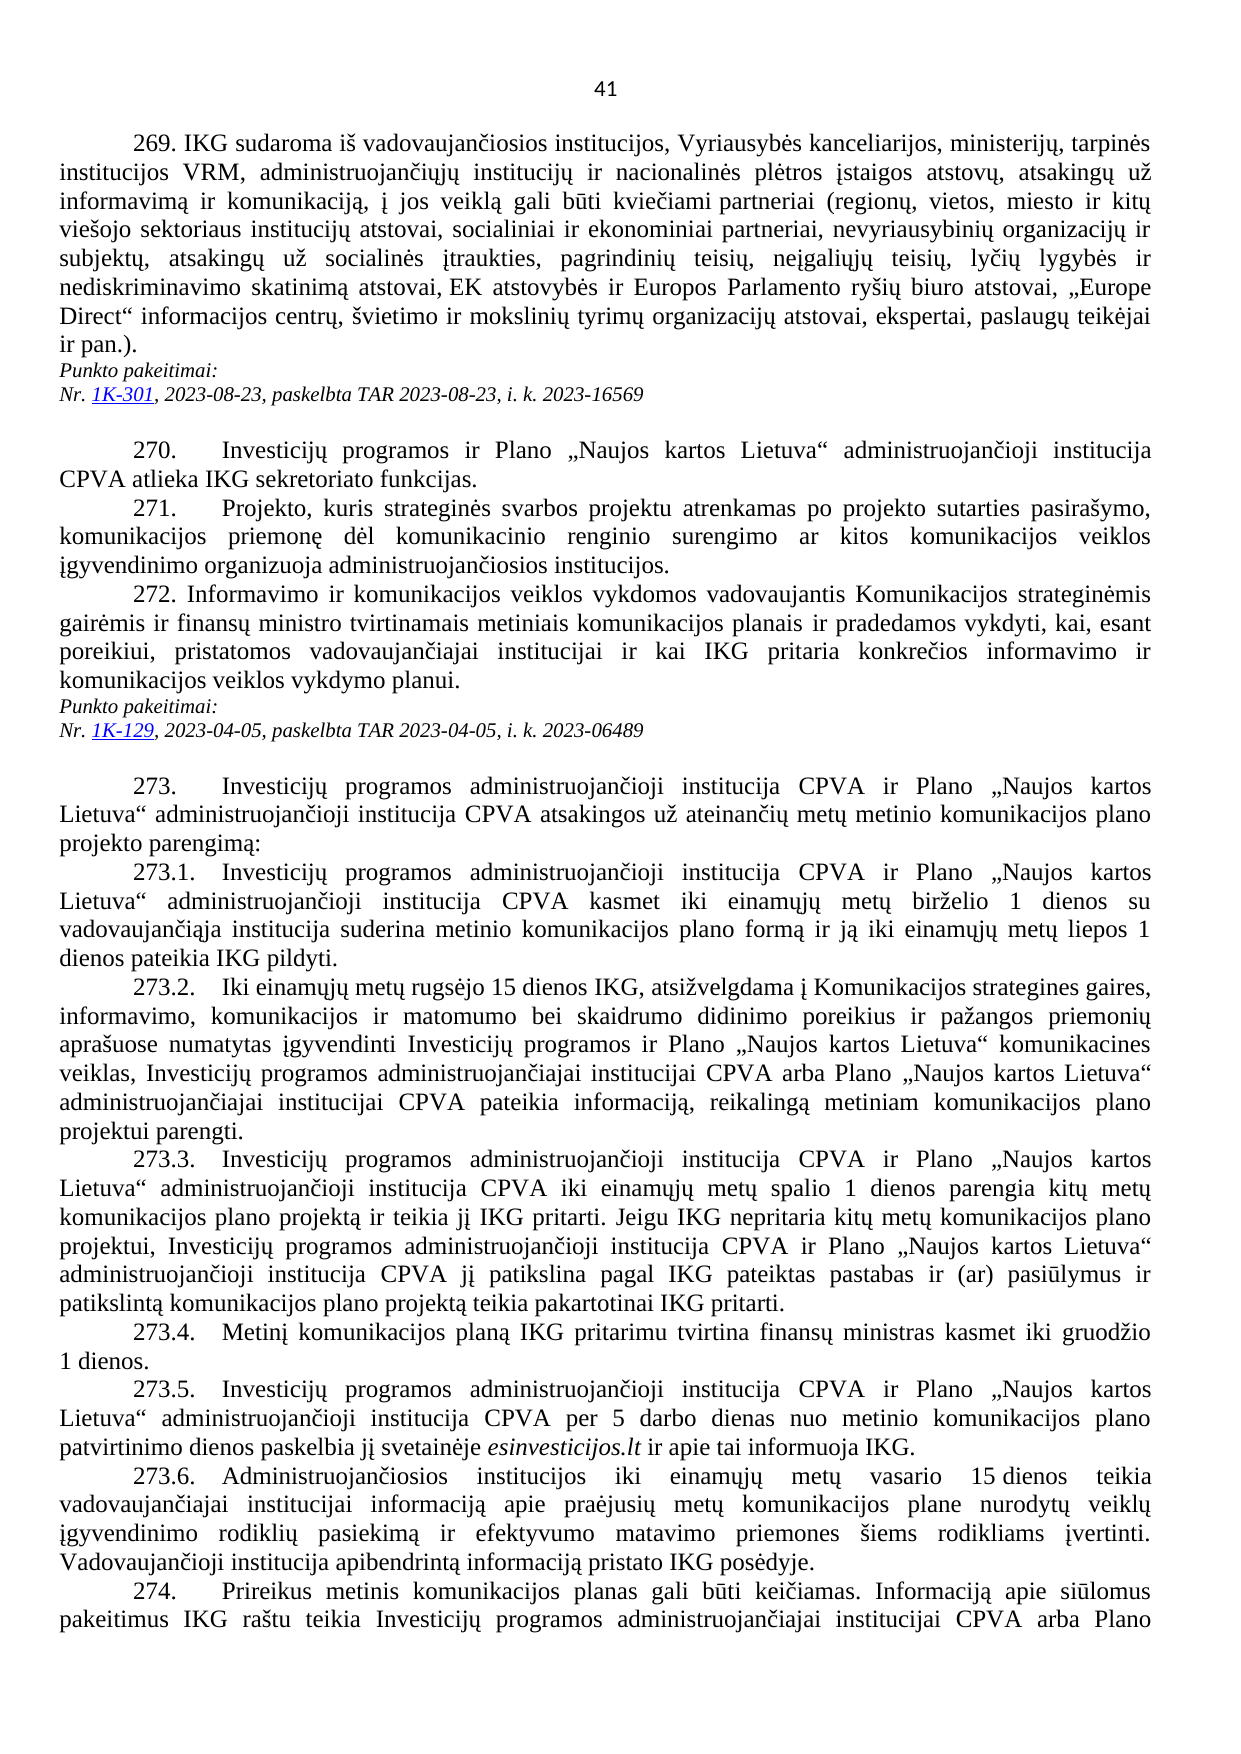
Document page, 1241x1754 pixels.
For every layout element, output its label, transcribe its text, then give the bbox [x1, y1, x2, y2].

text 271. Projekto, kuris strateginės svarbos projektu atrenkamas po projekto sutarties pasirašymo, komunikacijos priemonę dėl komunikacinio renginio surengimo ar kitos komunikacijos veiklos įgyvendinimo organizuoja administruojančiosios institucijos. [59, 493, 1152, 579]
text 273.4. Metinį komunikacijos planą IKG pritarimu tvirtina finansų ministras kasmet iki gruodžio 1 dienos. [59, 1317, 1152, 1374]
text 273.2. Iki einamųjų metų rugsėjo 15 dienos IKG, atsižvelgdama į Komunikacijos strategines gaires, informavimo, komunikacijos ir matomumo bei skaidrumo didinimo poreikius ir pažangos priemonių aprašuose numatytas įgyvendinti Investicijų programos ir Plano „Naujos kartos Lietuva“ komunikacines veiklas, Investicijų programos administruojančiajai institucijai CPVA arba Plano „Naujos kartos Lietuva“ administruojančiajai institucijai CPVA pateikia informaciją, reikalingą metiniam komunikacijos plano projektui parengti. [59, 972, 1152, 1144]
text 273. Investicijų programos administruojančioji institucija CPVA ir Plano „Naujos kartos Lietuva“ administruojančioji institucija CPVA atsakingos už ateinančių metų metinio komunikacijos plano projekto parengimą: [59, 771, 1152, 857]
text Punkto pakeitimai: [59, 358, 1152, 382]
text 272. Informavimo ir komunikacijos veiklos vykdomos vadovaujantis Komunikacijos strateginėmis gairėmis ir finansų ministro tvirtinamais metiniais komunikacijos planais ir pradedamos vykdyti, kai, esant poreikiui, pristatomos vadovaujančiajai institucijai ir kai IKG pritaria konkrečios informavimo ir komunikacijos veiklos vykdymo planui. [59, 579, 1152, 694]
text Punkto pakeitimai: [59, 694, 1152, 718]
text 269. IKG sudaroma iš vadovaujančiosios institucijos, Vyriausybės kanceliarijos, ministerijų, tarpinės institucijos VRM, administruojančiųjų institucijų ir nacionalinės plėtros įstaigos atstovų, atsakingų už informavimą ir komunikaciją, į jos veiklą gali būti kviečiami partneriai (regionų, vietos, miesto ir kitų viešojo sektoriaus institucijų atstovai, socialiniai ir ekonominiai partneriai, nevyriausybinių organizacijų ir subjektų, atsakingų už socialinės įtraukties, pagrindinių teisių, neįgaliųjų teisių, lyčių lygybės ir nediskriminavimo skatinimą atstovai, EK atstovybės ir Europos Parlamento ryšių biuro atstovai, „Europe Direct“ informacijos centrų, švietimo ir mokslinių tyrimų organizacijų atstovai, ekspertai, paslaugų teikėjai ir pan.). [59, 128, 1152, 358]
text Nr. 1K-129, 2023-04-05, paskelbta TAR 2023-04-05, i. k. 2023-06489 [59, 718, 1152, 742]
text 274. Prireikus metinis komunikacijos planas gali būti keičiamas. Informaciją apie siūlomus pakeitimus IKG raštu teikia Investicijų programos administruojančiajai institucijai CPVA arba Plano [59, 1576, 1152, 1633]
text 270. Investicijų programos ir Plano „Naujos kartos Lietuva“ administruojančioji institucija CPVA atlieka IKG sekretoriato funkcijas. [59, 435, 1152, 493]
text 273.6. Administruojančiosios institucijos iki einamųjų metų vasario 15 dienos teikia vadovaujančiajai institucijai informaciją apie praėjusių metų komunikacijos plane nurodytų veiklų įgyvendinimo rodiklių pasiekimą ir efektyvumo matavimo priemones šiems rodikliams įvertinti. Vadovaujančioji institucija apibendrintą informaciją pristato IKG posėdyje. [59, 1461, 1152, 1576]
text Nr. 1K-301, 2023-08-23, paskelbta TAR 2023-08-23, i. k. 2023-16569 [59, 382, 1152, 406]
text 273.1. Investicijų programos administruojančioji institucija CPVA ir Plano „Naujos kartos Lietuva“ administruojančioji institucija CPVA kasmet iki einamųjų metų birželio 1 dienos su vadovaujančiąja institucija suderina metinio komunikacijos plano formą ir ją iki einamųjų metų liepos 1 dienos pateikia IKG pildyti. [59, 857, 1152, 972]
text 273.3. Investicijų programos administruojančioji institucija CPVA ir Plano „Naujos kartos Lietuva“ administruojančioji institucija CPVA iki einamųjų metų spalio 1 dienos parengia kitų metų komunikacijos plano projektą ir teikia jį IKG pritarti. Jeigu IKG nepritaria kitų metų komunikacijos plano projektui, Investicijų programos administruojančioji institucija CPVA ir Plano „Naujos kartos Lietuva“ administruojančioji institucija CPVA jį patikslina pagal IKG pateiktas pastabas ir (ar) pasiūlymus ir patikslintą komunikacijos plano projektą teikia pakartotinai IKG pritarti. [59, 1144, 1152, 1317]
text 273.5. Investicijų programos administruojančioji institucija CPVA ir Plano „Naujos kartos Lietuva“ administruojančioji institucija CPVA per 5 darbo dienas nuo metinio komunikacijos plano patvirtinimo dienos paskelbia jį svetainėje esinvesticijos.lt ir apie tai informuoja IKG. [59, 1374, 1152, 1461]
